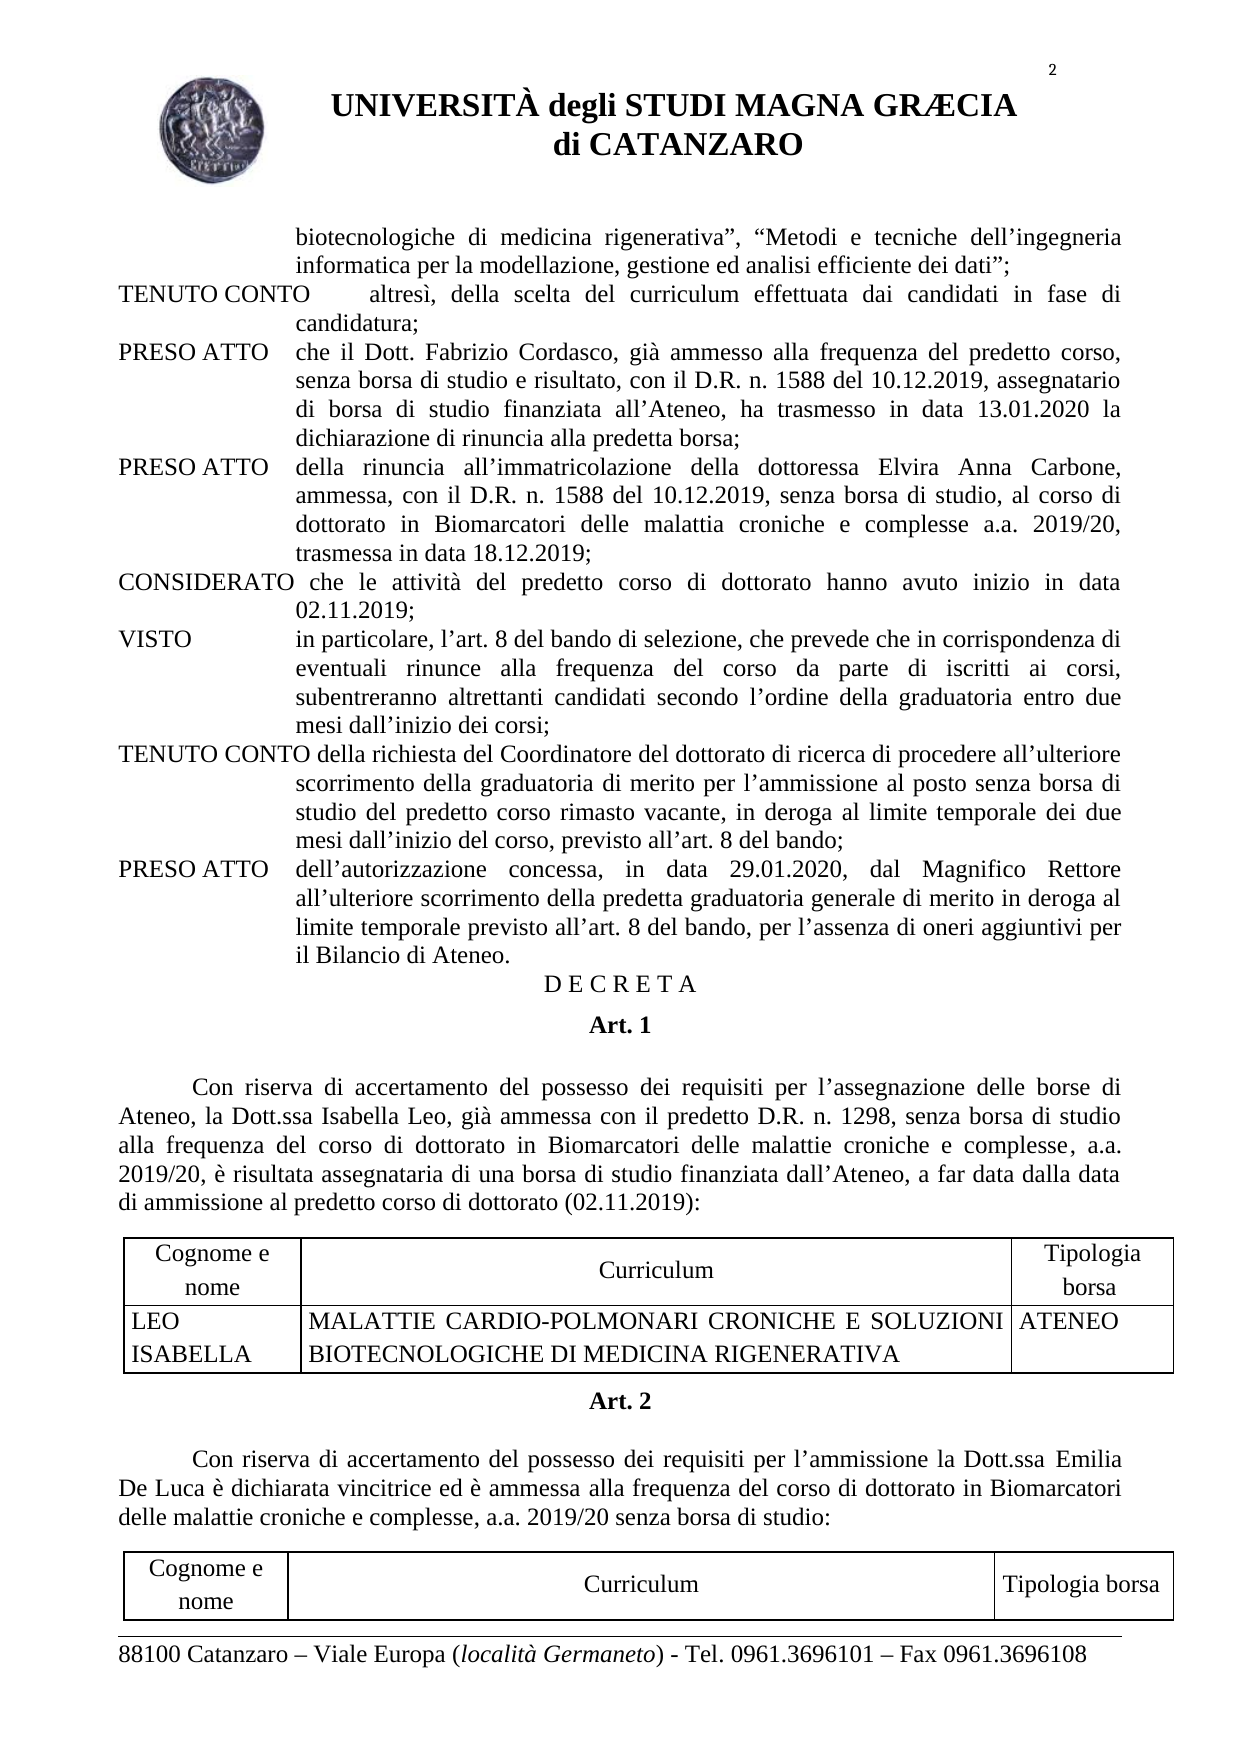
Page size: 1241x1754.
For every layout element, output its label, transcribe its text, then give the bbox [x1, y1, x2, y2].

table_cell ATENEO [1012, 1306, 1173, 1372]
text PRESO ATTO dell’autorizzazione concessa, in data 29.01.2020, dal Magnifico Rettore all’ulteriore scorrimento della predetta graduatoria generale di merito in deroga al limite temporale previsto all’art. 8 del bando, per l’assenza di oneri aggiuntivi per il Bilancio di Ateneo. [118, 854, 1122, 969]
table_cell LEO ISABELLA [125, 1306, 300, 1372]
table_header Curriculum [289, 1553, 994, 1619]
text PRESO ATTO che il Dott. Fabrizio Cordasco, già ammesso alla frequenza del predetto corso, senza borsa di studio e risultato, con il D.R. n. 1588 del 10.12.2019, assegnatario di borsa di studio finanziata all’Ateneo, ha trasmesso in data 13.01.2020 la dichiarazione di rinuncia alla predetta borsa; [118, 337, 1122, 452]
text Art. 2 [118, 1386, 1122, 1415]
table_header Cognome e nome [125, 1239, 300, 1304]
text Con riserva di accertamento del possesso dei requisiti per l’ammissione la Dott.ssa Emilia De Luca è dichiarata vincitrice ed è ammessa alla frequenza del corso di dottorato in Biomarcatori delle malattie croniche e complesse, a.a. 2019/20 senza borsa di studio: [118, 1444, 1122, 1530]
table_header Tipologia borsa [995, 1553, 1173, 1619]
text PRESO ATTO della rinuncia all’immatricolazione della dottoressa Elvira Anna Carbone, ammessa, con il D.R. n. 1588 del 10.12.2019, senza borsa di studio, al corso di dottorato in Biomarcatori delle malattia croniche e complesse a.a. 2019/20, trasmessa in data 18.12.2019; [118, 452, 1122, 567]
table_header Curriculum [302, 1239, 1011, 1304]
table_header Cognome e nome [125, 1553, 287, 1619]
text TENUTO CONTO altresì, della scelta del curriculum effettuata dai candidati in fase di candidatura; [118, 279, 1122, 337]
text D E C R E T A [118, 969, 1122, 998]
text Con riserva di accertamento del possesso dei requisiti per l’assegnazione delle borse di Ateneo, la Dott.ssa Isabella Leo, già ammessa con il predetto D.R. n. 1298, senza borsa di studio alla frequenza del corso di dottorato in Biomarcatori delle malattie croniche e complesse, a.a. 2019/20, è risultata assegnataria di una borsa di studio finanziata dall’Ateneo, a far data dalla data di ammissione al predetto corso di dottorato (02.11.2019): [118, 1072, 1122, 1216]
text Art. 1 [118, 1010, 1122, 1039]
text TENUTO CONTO della richiesta del Coordinatore del dottorato di ricerca di procedere all’ulteriore scorrimento della graduatoria di merito per l’ammissione al posto senza borsa di studio del predetto corso rimasto vacante, in deroga al limite temporale dei due mesi dall’inizio del corso, previsto all’art. 8 del bando; [118, 739, 1122, 854]
table_cell MALATTIE CARDIO-POLMONARI CRONICHE E SOLUZIONI BIOTECNOLOGICHE DI MEDICINA RIGENERATIVA [302, 1306, 1011, 1372]
text biotecnologiche di medicina rigenerativa”, “Metodi e tecniche dell’ingegneria informatica per la modellazione, gestione ed analisi efficiente dei dati”; [118, 222, 1122, 279]
text CONSIDERATO che le attività del predetto corso di dottorato hanno avuto inizio in data 02.11.2019; [118, 567, 1122, 624]
text VISTO in particolare, l’art. 8 del bando di selezione, che prevede che in corrispondenza di eventuali rinunce alla frequenza del corso da parte di iscritti ai corsi, subentreranno altrettanti candidati secondo l’ordine della graduatoria entro due mesi dall’inizio dei corsi; [118, 624, 1122, 739]
table_header Tipologia borsa [1012, 1239, 1173, 1304]
